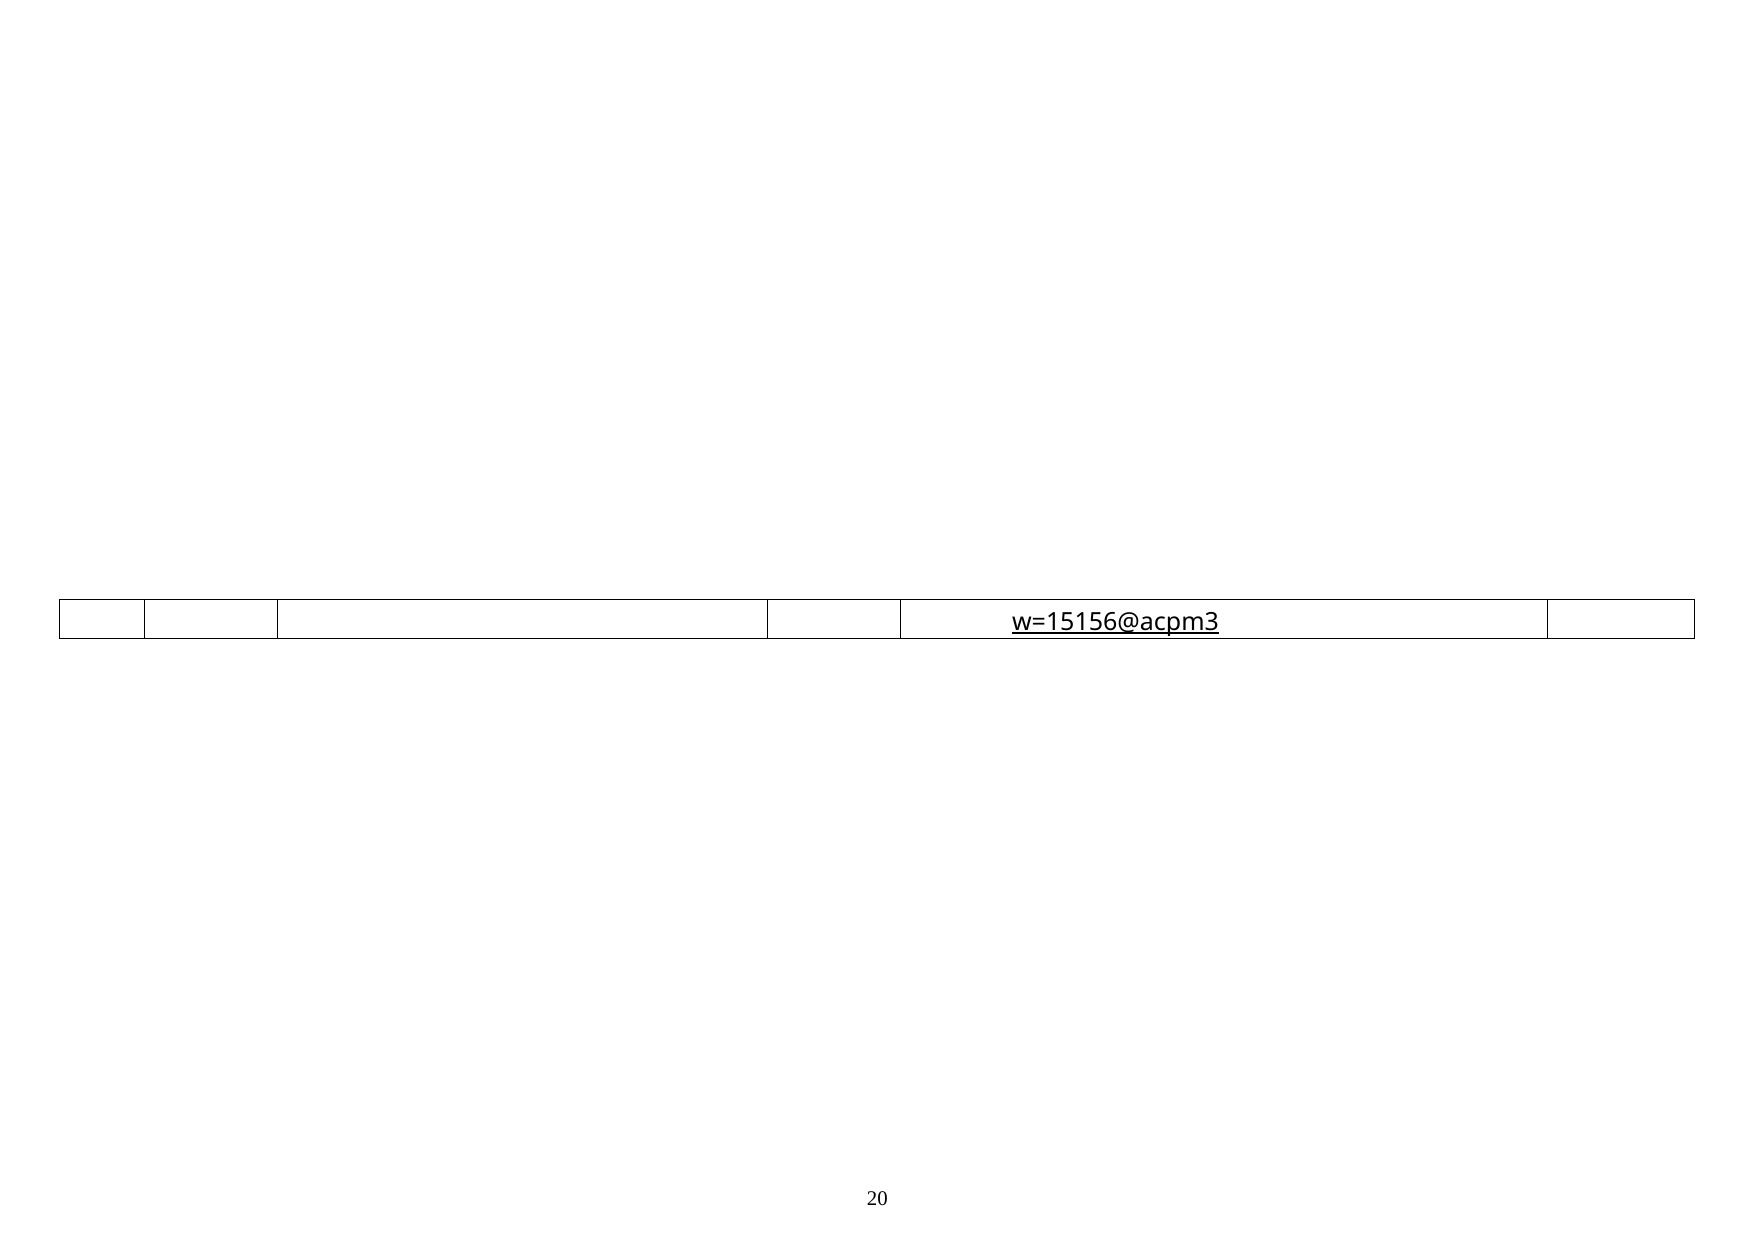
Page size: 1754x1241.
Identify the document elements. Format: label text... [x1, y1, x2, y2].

table_cell [1548, 600, 1694, 638]
table_cell [145, 600, 277, 638]
table_cell [60, 600, 144, 638]
table_cell [278, 600, 767, 638]
table_cell [768, 600, 900, 638]
table_cell 教務處回覆： 本校115學年度行事曆，教務處舉辦2場學生場與教職員場說明會，彙整各方意見後，於115年1月26日以16+2週及18週兩案併陳提交學校行政協調會討論。學校經審議研議後，責成教務處以「精緻16+2週與18週雙軌學期制度」方案提交115年3月16日行政協調會，且經115年4月2日第1043次行政會議審議通過。 教務處課註組於115年4月14日函知本校二級以上單位115學年度行事曆，同日公告於I-TOUCH行政公告及課註組網頁。為了讓學生更瞭解「精緻16+2週與18週雙軌學期制度」實施方式，教務處安排二場學生場說明會，報名資訊如下： 學生場說明會(第一場)： 時間：115年5月6日11:10-11:55 地點：教學大樓818教室 報名網址：https://itouch.cycu.edu.tw/go/?w=15156@acpm3 學生場說明會(第二場)： 時間：115年5月13日12:10-12:55 地點：教學大樓109講堂 報名網址：https://itouch.cycu.edu.tw/go/?w=15157@acpm3 [901, 600, 1547, 638]
